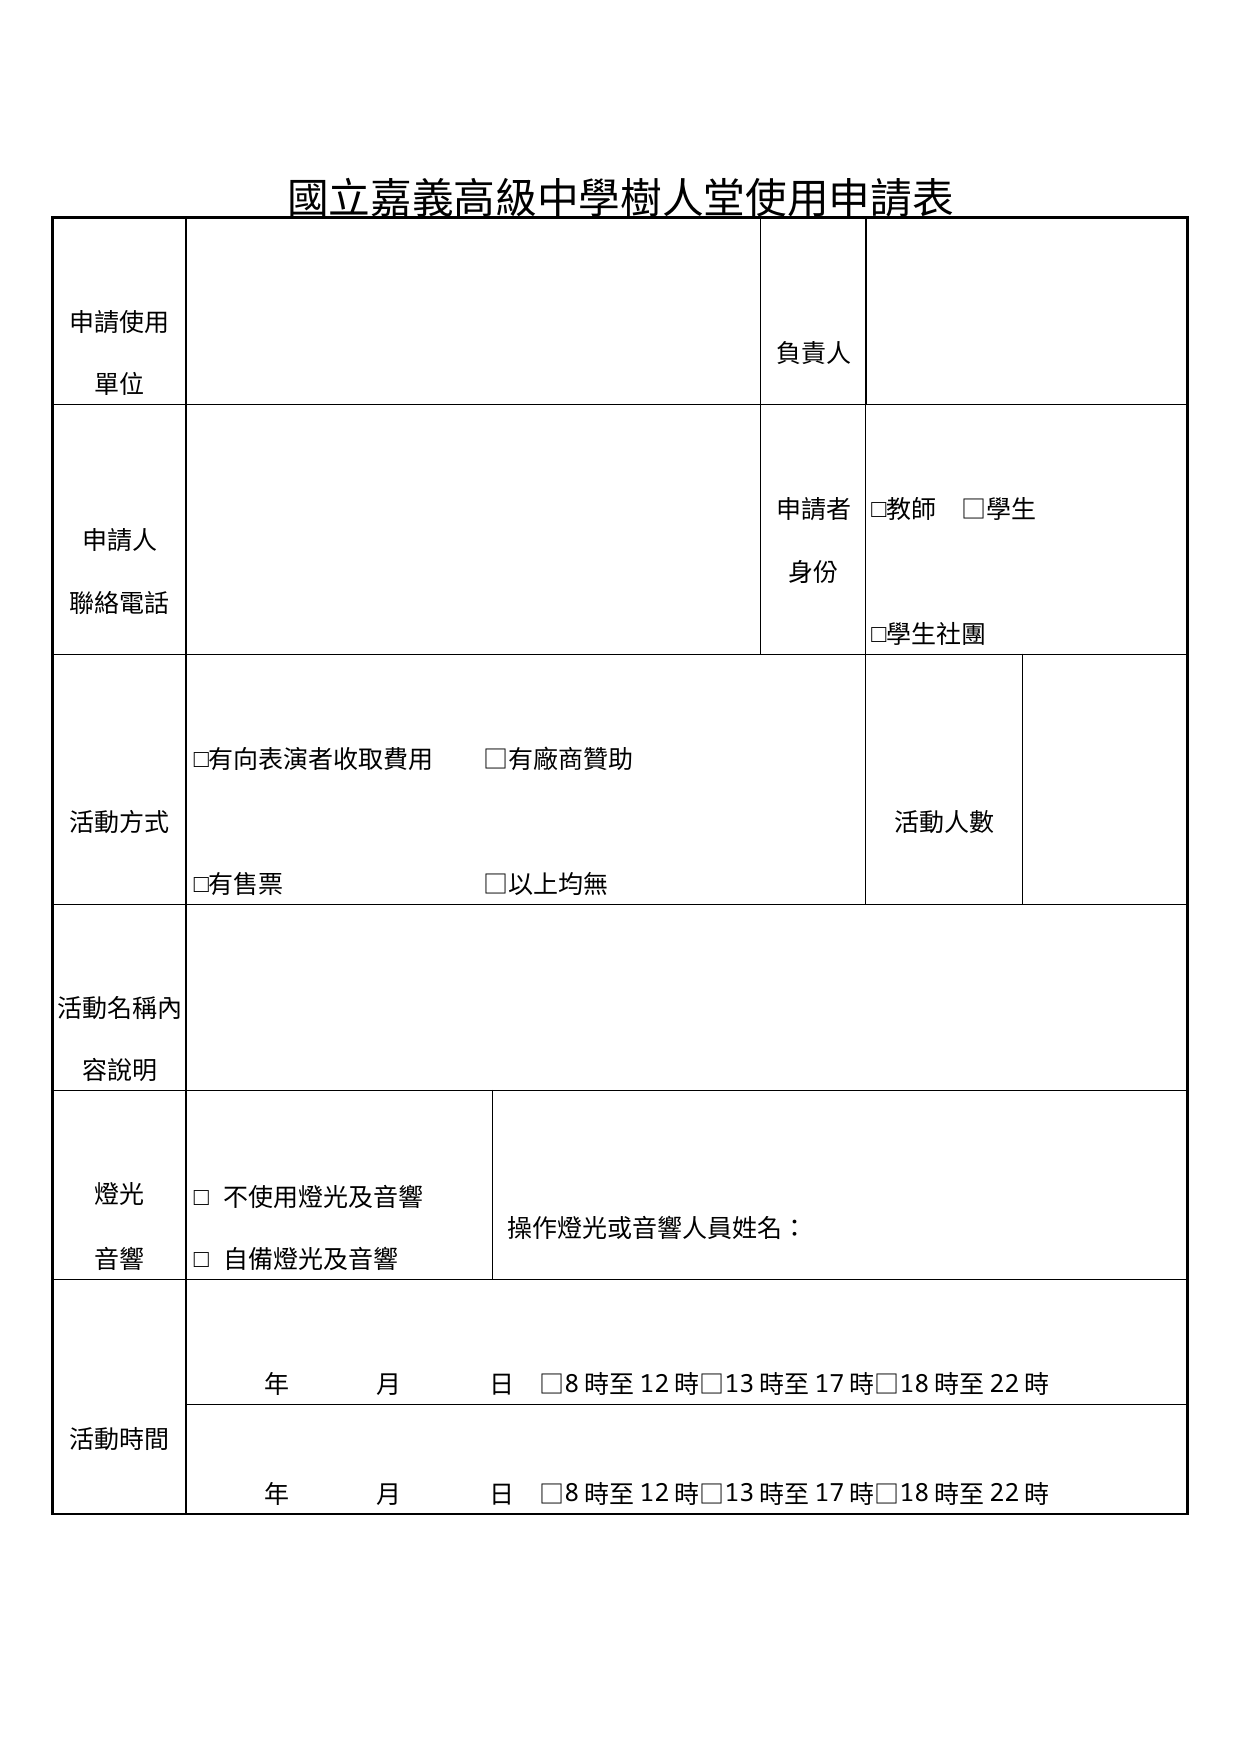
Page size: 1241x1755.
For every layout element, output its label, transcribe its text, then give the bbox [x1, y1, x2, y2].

table_cell 操作燈光或音響人員姓名： [493, 1091, 1186, 1279]
table_cell 年 月 日 □8時至12時□13時至17時□18時至22時 [187, 1405, 1186, 1513]
table_cell [187, 405, 760, 653]
table_cell □ 不使用燈光及音響 □ 自備燈光及音響 [187, 1091, 492, 1279]
table_header [187, 219, 760, 404]
table_header [867, 219, 1186, 404]
table_cell [187, 905, 1186, 1090]
table_cell [1023, 655, 1186, 904]
table_header 負責人 [761, 219, 865, 404]
table_cell 年 月 日 □8時至12時□13時至17時□18時至22時 [187, 1280, 1186, 1404]
table_cell □有向表演者收取費用 □有廠商贊助 □有售票 □以上均無 [187, 655, 865, 904]
table_cell 申請者身份 [761, 405, 865, 653]
table_cell 活動時間 [54, 1280, 185, 1513]
table_cell 活動名稱內容說明 [54, 905, 185, 1090]
text 國立嘉義高級中學樹人堂使用申請表 [89, 154, 1152, 216]
table_cell 申請人 聯絡電話 [54, 405, 185, 653]
table_cell 活動人數 [866, 655, 1022, 904]
table_cell □教師 □學生 □學生社團 [866, 405, 1186, 653]
table_cell 燈光 音響 [54, 1091, 185, 1279]
table_header 申請使用 單位 [54, 219, 185, 404]
table_cell 活動方式 [54, 655, 185, 904]
